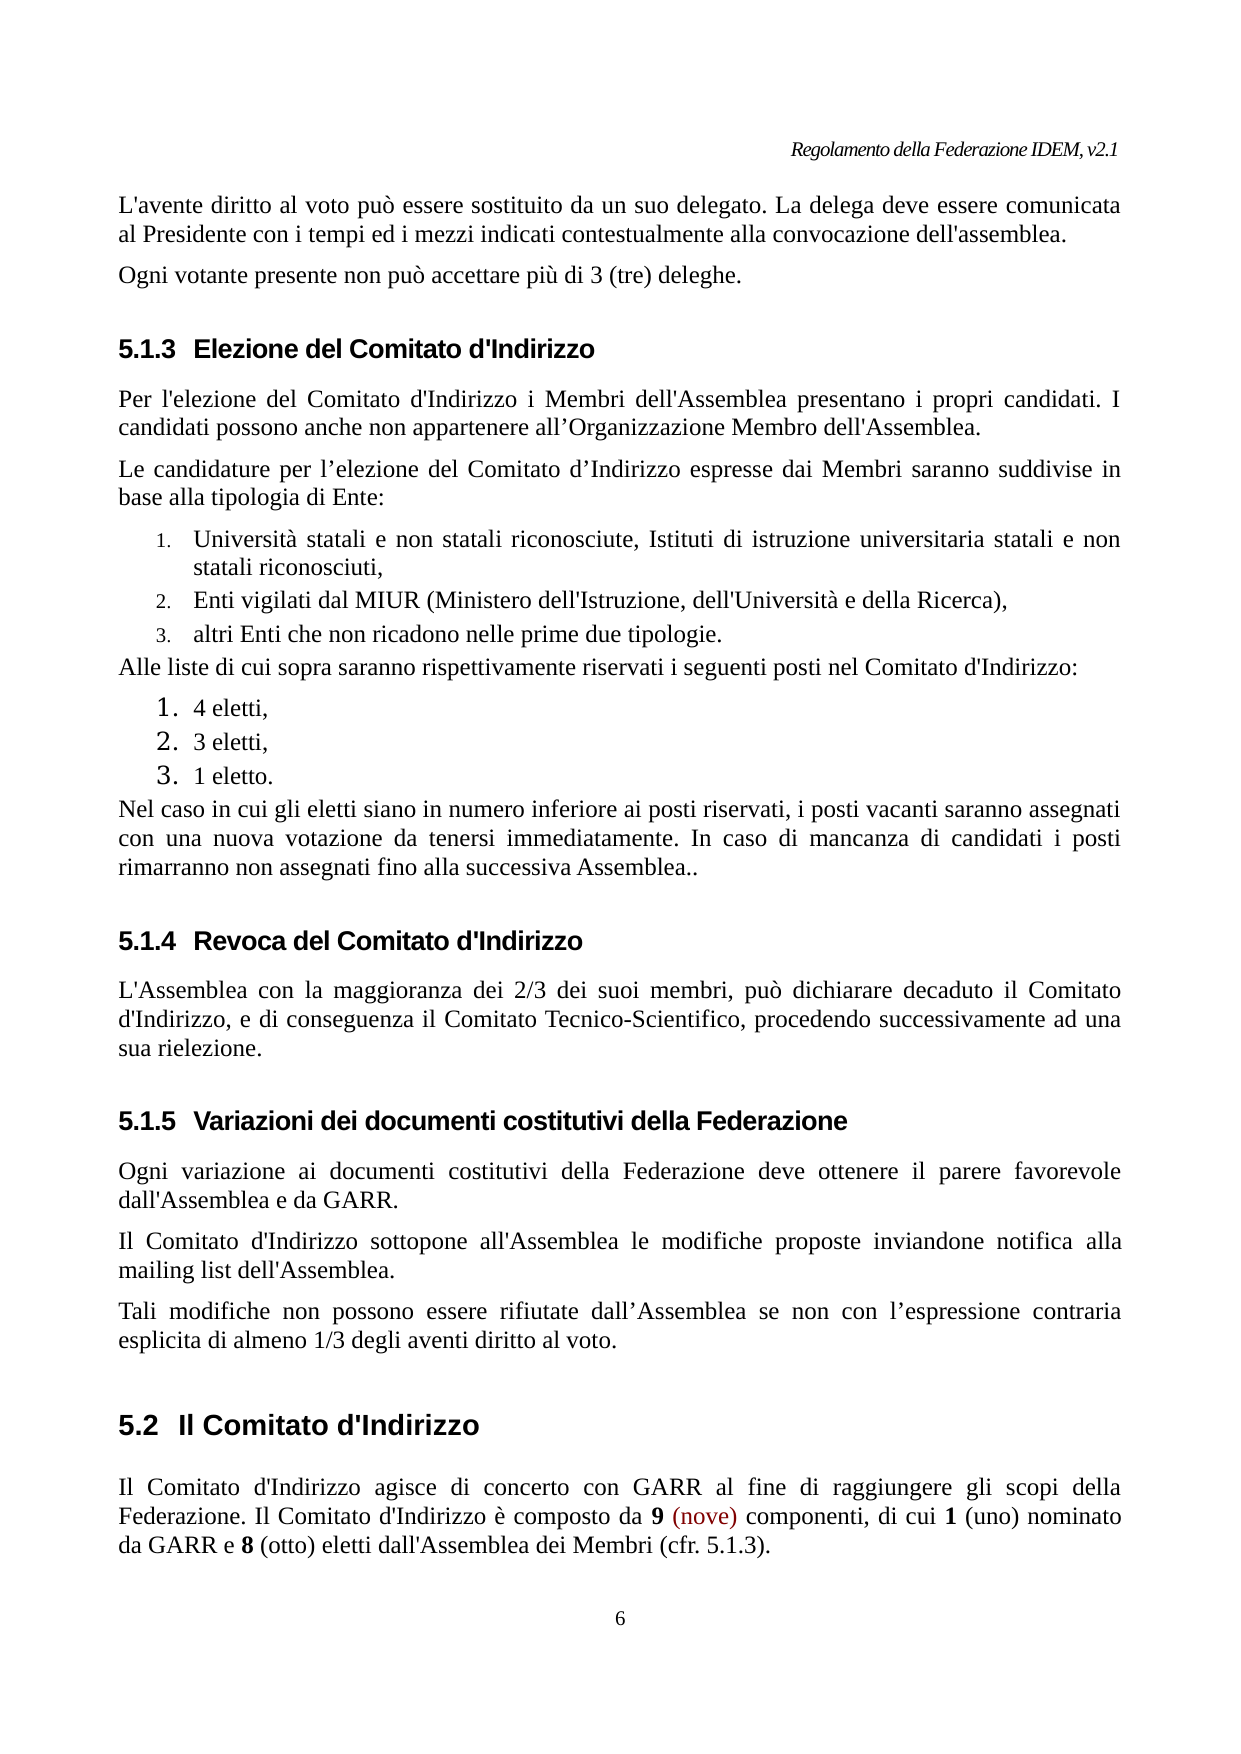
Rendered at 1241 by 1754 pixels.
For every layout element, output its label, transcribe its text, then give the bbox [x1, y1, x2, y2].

list Università statali e non statali riconosciute, Istituti di istruzione universitaria statali e non statali riconosciuti, [156, 524, 1122, 581]
text Il Comitato d'Indirizzo sottopone all'Assemblea le modifiche proposte inviandone notifica alla mailing list dell'Assemblea. [118, 1226, 1122, 1283]
text L'avente diritto al voto può essere sostituito da un suo delegato. La delega deve essere comunicata al Presidente con i tempi ed i mezzi indicati contestualmente alla convocazione dell'assemblea. [118, 190, 1122, 248]
subtitle Variazioni dei documenti costitutivi della Federazione [118, 1105, 1122, 1137]
text Alle liste di cui sopra saranno rispettivamente riservati i seguenti posti nel Comitato d'Indirizzo: [118, 652, 1122, 681]
list altri Enti che non ricadono nelle prime due tipologie. [156, 619, 1122, 648]
subtitle Il Comitato d'Indirizzo [118, 1408, 1122, 1441]
list 3 eletti, [156, 727, 1122, 756]
list 1 eletto. [156, 761, 1122, 790]
text Le candidature per l’elezione del Comitato d’Indirizzo espresse dai Membri saranno suddivise in base alla tipologia di Ente: [118, 454, 1122, 511]
subtitle Revoca del Comitato d'Indirizzo [118, 924, 1122, 956]
text Ogni variazione ai documenti costitutivi della Federazione deve ottenere il parere favorevole dall'Assemblea e da GARR. [118, 1156, 1122, 1213]
text Nel caso in cui gli eletti siano in numero inferiore ai posti riservati, i posti vacanti saranno assegnati con una nuova votazione da tenersi immediatamente. In caso di mancanza di candidati i posti rimarranno non assegnati fino alla successiva Assemblea.. [118, 794, 1122, 881]
text Per l'elezione del Comitato d'Indirizzo i Membri dell'Assemblea presentano i propri candidati. I candidati possono anche non appartenere all’Organizzazione Membro dell'Assemblea. [118, 384, 1122, 441]
list Enti vigilati dal MIUR (Ministero dell'Istruzione, dell'Università e della Ricerca), [156, 586, 1122, 614]
list 4 eletti, [156, 693, 1122, 723]
subtitle Elezione del Comitato d'Indirizzo [118, 333, 1122, 364]
text L'Assemblea con la maggioranza dei 2/3 dei suoi membri, può dichiarare decaduto il Comitato d'Indirizzo, e di conseguenza il Comitato Tecnico-Scientifico, procedendo successivamente ad una sua rielezione. [118, 975, 1122, 1062]
text Il Comitato d'Indirizzo agisce di concerto con GARR al fine di raggiungere gli scopi della Federazione. Il Comitato d'Indirizzo è composto da 9 (nove) componenti, di cui 1 (uno) nominato da GARR e 8 (otto) eletti dall'Assemblea dei Membri (cfr. 5.1.3). [118, 1472, 1122, 1559]
text Ogni votante presente non può accettare più di 3 (tre) deleghe. [118, 260, 1122, 289]
text Tali modifiche non possono essere rifiutate dall’Assemblea se non con l’espressione contraria esplicita di almeno 1/3 degli aventi diritto al voto. [118, 1296, 1122, 1353]
